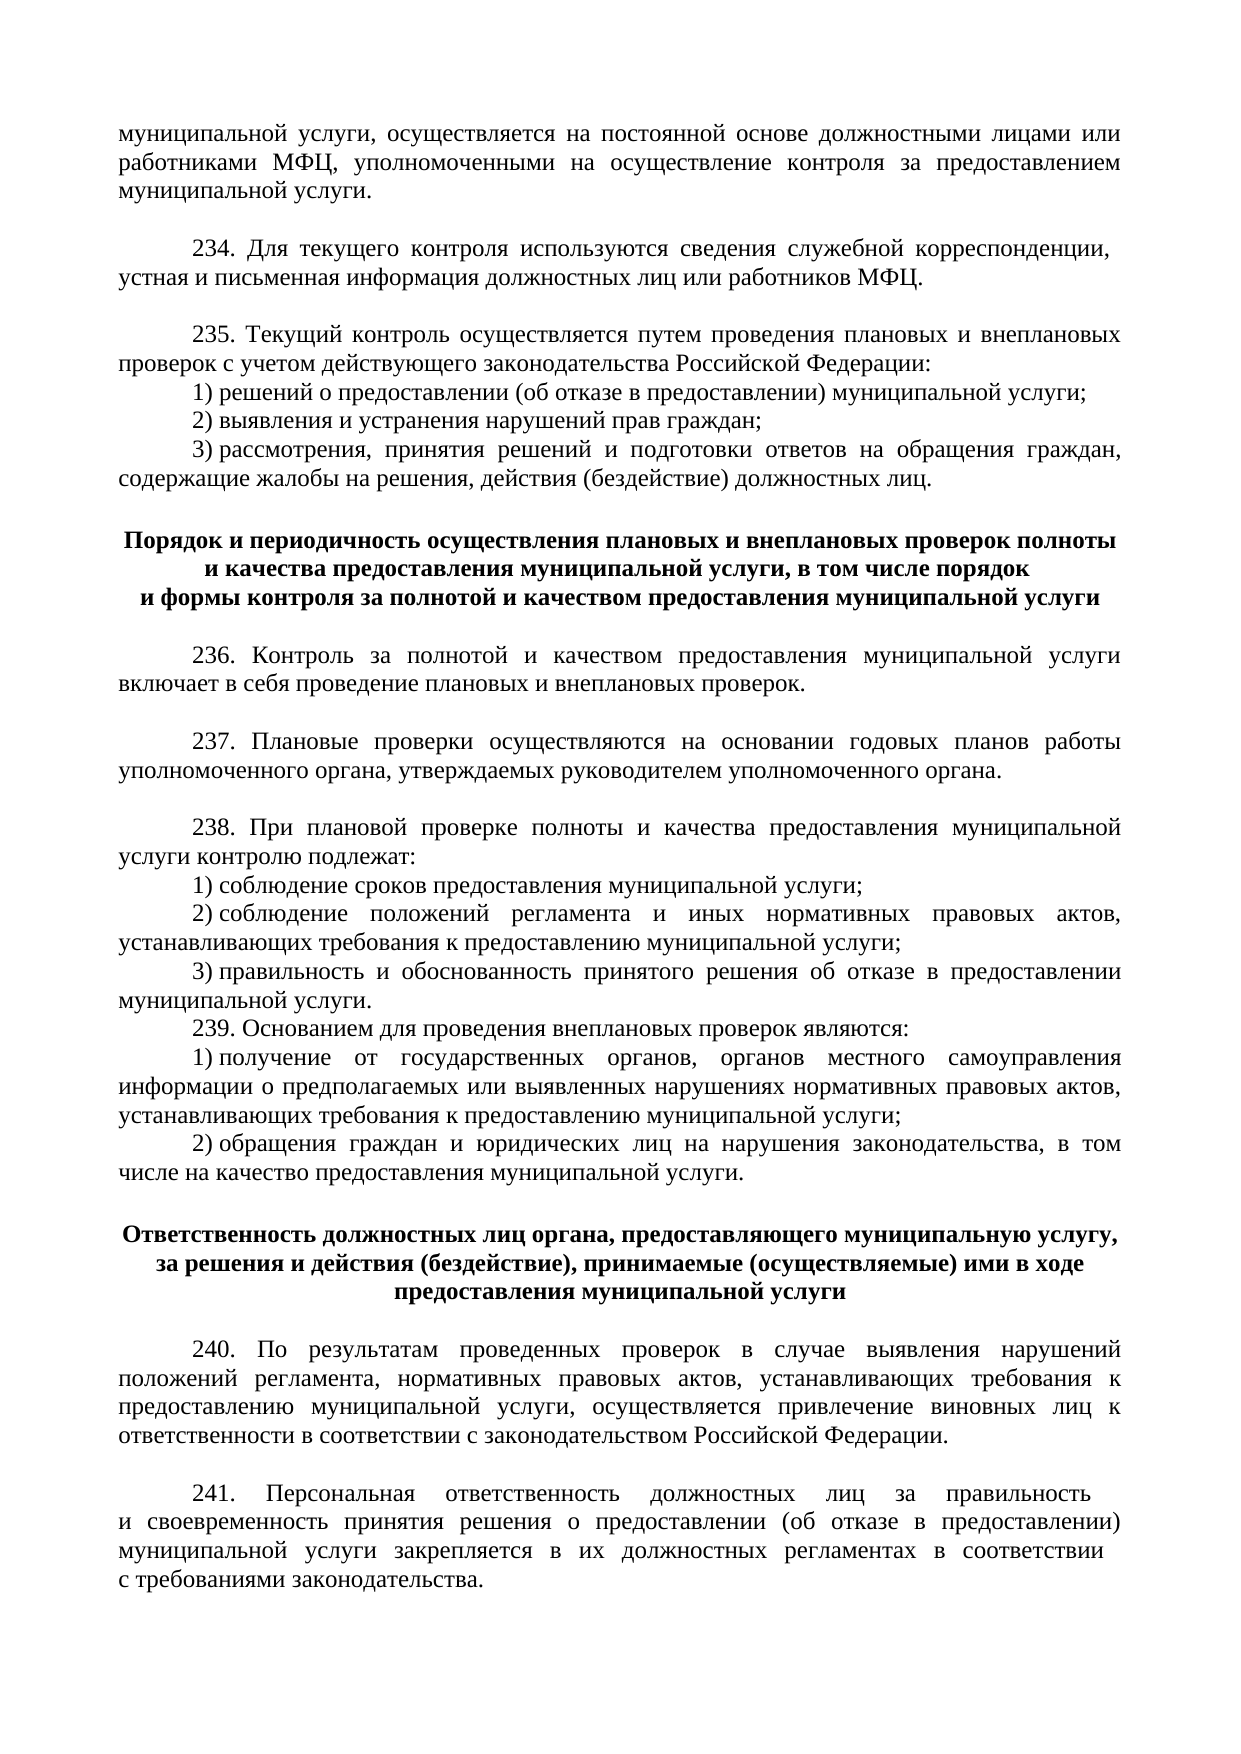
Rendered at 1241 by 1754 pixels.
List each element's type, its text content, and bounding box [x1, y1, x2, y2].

text муниципальной услуги, осуществляется на постоянной основе должностными лицами или работниками МФЦ, уполномоченными на осуществление контроля за предоставлением муниципальной услуги. [118, 118, 1122, 204]
text 236. Контроль за полнотой и качеством предоставления муниципальной услуги включает в себя проведение плановых и внеплановых проверок. [118, 640, 1122, 697]
text 1) решений о предоставлении (об отказе в предоставлении) муниципальной услуги; [118, 377, 1122, 406]
text 3) правильность и обоснованность принятого решения об отказе в предоставлении муниципальной услуги. [118, 956, 1122, 1013]
text 239. Основанием для проведения внеплановых проверок являются: [118, 1013, 1122, 1042]
text 240. По результатам проведенных проверок в случае выявления нарушений положений регламента, нормативных правовых актов, устанавливающих требования к предоставлению муниципальной услуги, осуществляется привлечение виновных лиц к ответственности в соответствии с законодательством Российской Федерации. [118, 1334, 1122, 1449]
subtitle Порядок и периодичность осуществления плановых и внеплановых проверок полноты и качества предоставления муниципальной услуги, в том числе порядок и формы контроля за полнотой и качеством предоставления муниципальной услуги [118, 525, 1122, 611]
text 235. Текущий контроль осуществляется путем проведения плановых и внеплановых проверок с учетом действующего законодательства Российской Федерации: [118, 319, 1122, 377]
text 3) рассмотрения, принятия решений и подготовки ответов на обращения граждан, содержащие жалобы на решения, действия (бездействие) должностных лиц. [118, 434, 1122, 492]
text 2) соблюдение положений регламента и иных нормативных правовых актов, устанавливающих требования к предоставлению муниципальной услуги; [118, 898, 1122, 956]
text 1) соблюдение сроков предоставления муниципальной услуги; [118, 870, 1122, 898]
text 1) получение от государственных органов, органов местного самоуправления информации о предполагаемых или выявленных нарушениях нормативных правовых актов, устанавливающих требования к предоставлению муниципальной услуги; [118, 1042, 1122, 1128]
text 2) обращения граждан и юридических лиц на нарушения законодательства, в том числе на качество предоставления муниципальной услуги. [118, 1128, 1122, 1186]
text 241. Персональная ответственность должностных лиц за правильность и своевременность принятия решения о предоставлении (об отказе в предоставлении) муниципальной услуги закрепляется в их должностных регламентах в соответствии с требованиями законодательства. [118, 1478, 1122, 1593]
text 238. При плановой проверке полноты и качества предоставления муниципальной услуги контролю подлежат: [118, 812, 1122, 870]
subtitle Ответственность должностных лиц органа, предоставляющего муниципальную услугу, за решения и действия (бездействие), принимаемые (осуществляемые) ими в ходе предоставления муниципальной услуги [118, 1219, 1122, 1305]
text 237. Плановые проверки осуществляются на основании годовых планов работы уполномоченного органа, утверждаемых руководителем уполномоченного органа. [118, 726, 1122, 783]
text 2) выявления и устранения нарушений прав граждан; [118, 406, 1122, 434]
text 234. Для текущего контроля используются сведения служебной корреспонденции, устная и письменная информация должностных лиц или работников МФЦ. [118, 233, 1122, 291]
